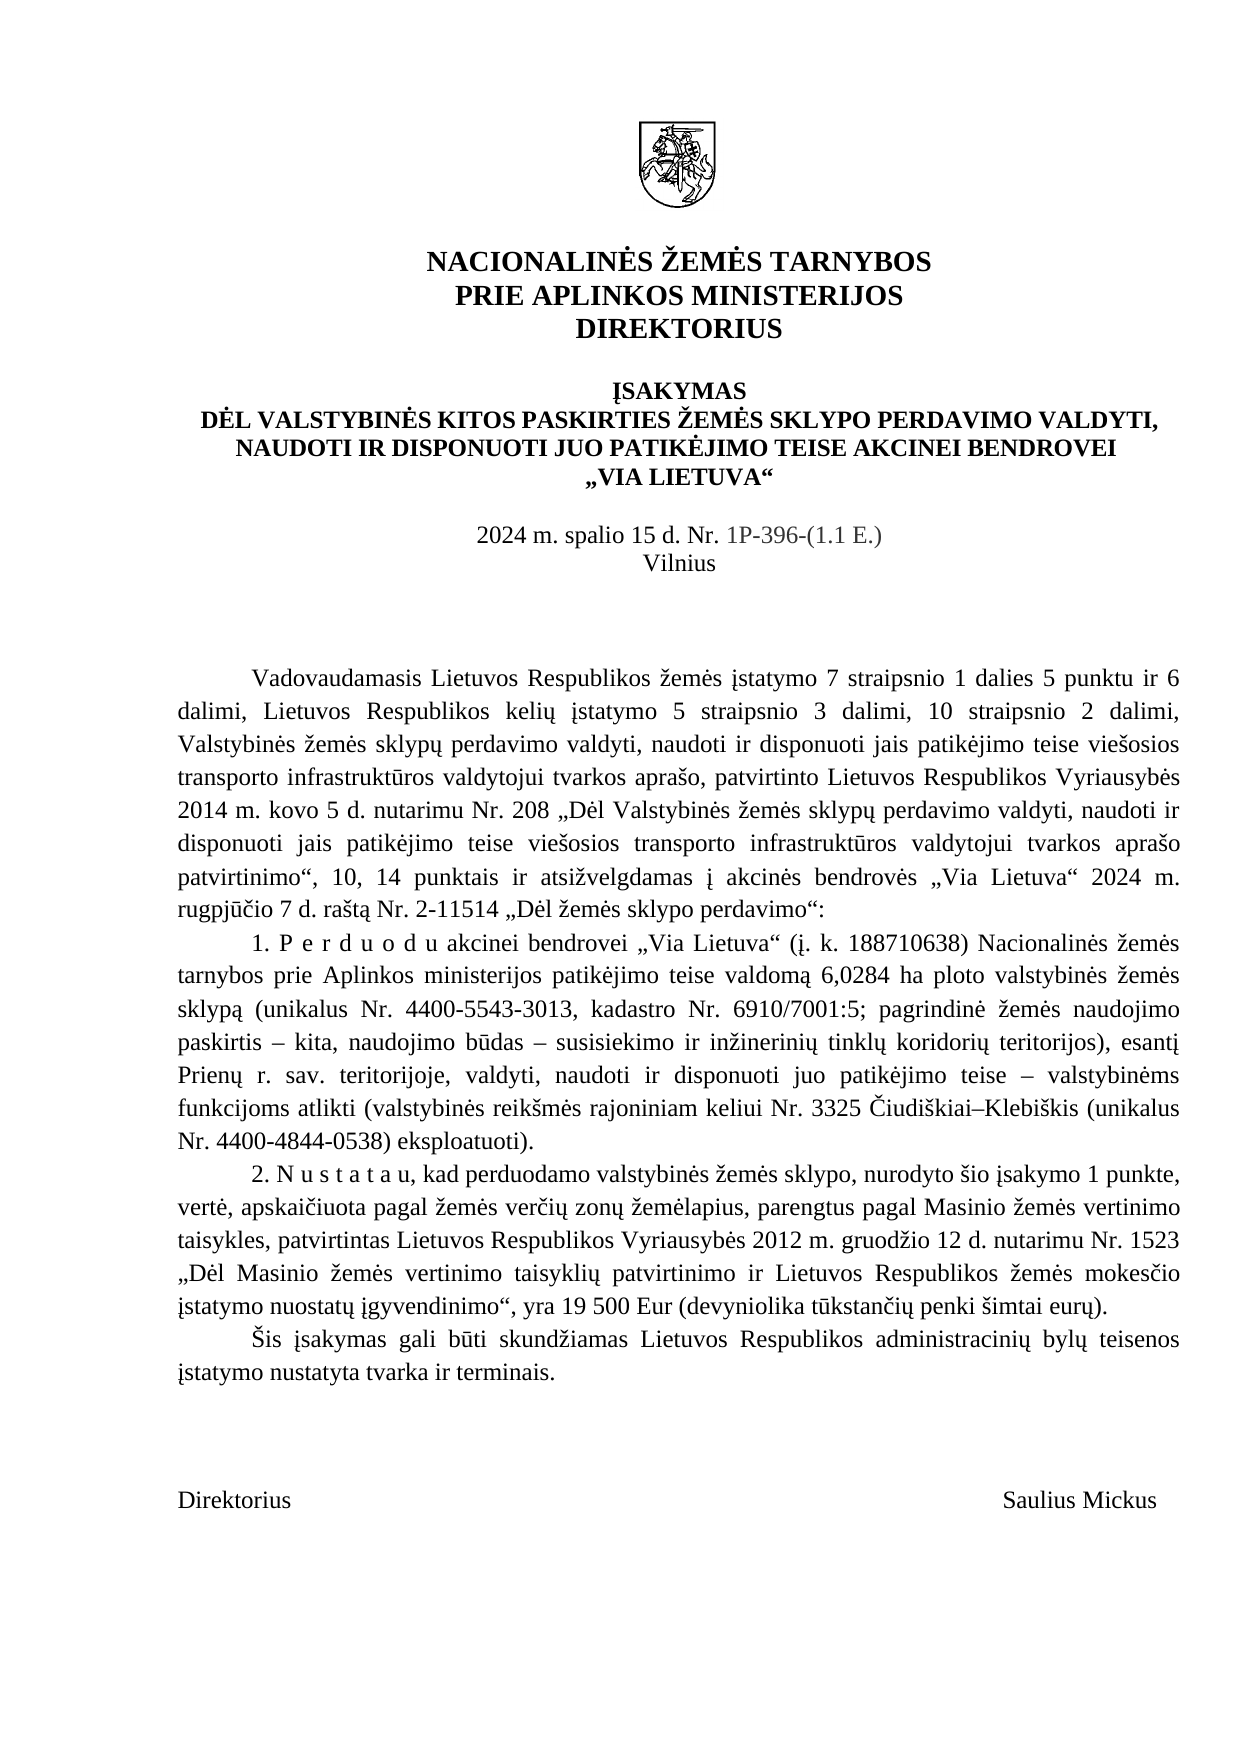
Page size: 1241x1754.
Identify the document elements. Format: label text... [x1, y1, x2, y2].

text DIREKTORIUS [177, 311, 1181, 345]
text Vadovaudamasis Lietuvos Respublikos žemės įstatymo 7 straipsnio 1 dalies 5 punktu ir 6 dalimi, Lietuvos Respublikos kelių įstatymo 5 straipsnio 3 dalimi, 10 straipsnio 2 dalimi, Valstybinės žemės sklypų perdavimo valdyti, naudoti ir disponuoti jais patikėjimo teise viešosios transporto infrastruktūros valdytojui tvarkos aprašo, patvirtinto Lietuvos Respublikos Vyriausybės 2014 m. kovo 5 d. nutarimu Nr. 208 „Dėl Valstybinės žemės sklypų perdavimo valdyti, naudoti ir disponuoti jais patikėjimo teise viešosios transporto infrastruktūros valdytojui tvarkos aprašo patvirtinimo“, 10, 14 punktais ir atsižvelgdamas į akcinės bendrovės „Via Lietuva“ 2024 m. rugpjūčio 7 d. raštą Nr. 2-11514 „Dėl žemės sklypo perdavimo“: [177, 663, 1181, 923]
text Direktorius Saulius Mickus [177, 1485, 1181, 1513]
text Šis įsakymas gali būti skundžiamas Lietuvos Respublikos administracinių bylų teisenos įstatymo nustatyta tvarka ir terminais. [177, 1324, 1181, 1386]
text PRIE APLINKOS MINISTERIJOS [177, 278, 1181, 311]
text NACIONALINĖS ŽEMĖS TARNYBOS [177, 244, 1181, 278]
text „Via Lietuva“ [177, 462, 1181, 491]
text 2024 m. spalio 15 d. Nr. 1P-396-(1.1 E.) [177, 520, 1181, 548]
text 1. P e r d u o d u akcinei bendrovei „Via Lietuva“ (į. k. 188710638) Nacionalinės žemės tarnybos prie Aplinkos ministerijos patikėjimo teise valdomą 6,0284 ha ploto valstybinės žemės sklypą (unikalus Nr. 4400-5543-3013, kadastro Nr. 6910/7001:5; pagrindinė žemės naudojimo paskirtis – kita, naudojimo būdas – susisiekimo ir inžinerinių tinklų koridorių teritorijos), esantį Prienų r. sav. teritorijoje, valdyti, naudoti ir disponuoti juo patikėjimo teise – valstybinėms funkcijoms atlikti (valstybinės reikšmės rajoniniam keliui Nr. 3325 Čiudiškiai–Klebiškis (unikalus Nr. 4400-4844-0538) eksploatuoti). [177, 928, 1181, 1154]
text DĖL valstybinės KITOS PASKIRTIES žemės sklypo perdavimo valdyti, naudoti ir disponuoti juo patikėjimo teise AKCINEI BENDROVEI [177, 405, 1181, 462]
text 2. N u s t a t a u, kad perduodamo valstybinės žemės sklypo, nurodyto šio įsakymo 1 punkte, vertė, apskaičiuota pagal žemės verčių zonų žemėlapius, parengtus pagal Masinio žemės vertinimo taisykles, patvirtintas Lietuvos Respublikos Vyriausybės 2012 m. gruodžio 12 d. nutarimu Nr. 1523 „Dėl Masinio žemės vertinimo taisyklių patvirtinimo ir Lietuvos Respublikos žemės mokesčio įstatymo nuostatų įgyvendinimo“, yra 19 500 Eur (devyniolika tūkstančių penki šimtai eurų). [177, 1159, 1181, 1319]
text ĮSAKYMAS [177, 376, 1181, 405]
text Vilnius [177, 548, 1181, 577]
